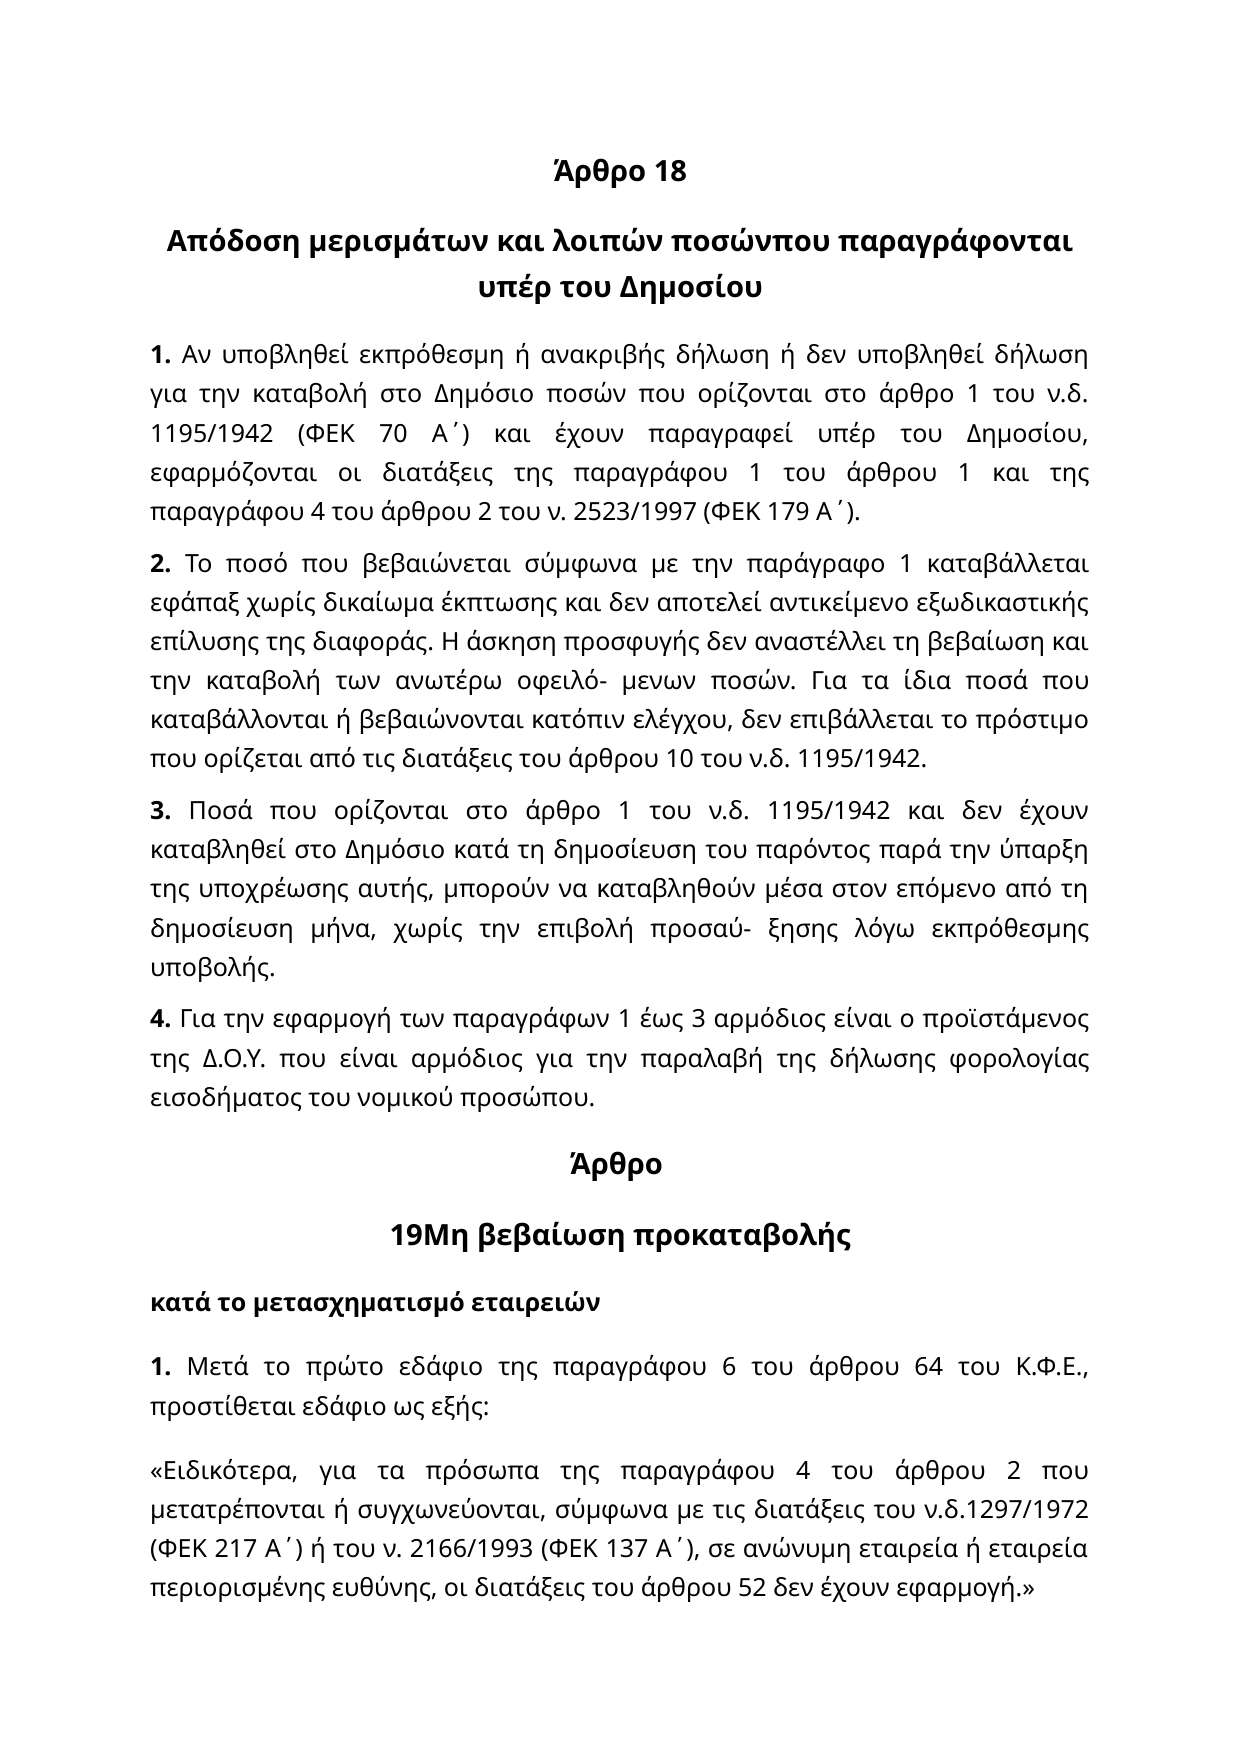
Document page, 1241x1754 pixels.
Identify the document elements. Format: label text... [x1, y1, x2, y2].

subtitle 19Μη βεβαίωση προκαταβολής [150, 1214, 1090, 1254]
text 2. Το ποσό που βεβαιώνεται σύμφωνα με την παράγραφο 1 καταβάλλεται εφάπαξ χωρίς δικαίωμα έκπτωσης και δεν αποτελεί αντικείμενο εξωδικαστικής επίλυσης της διαφοράς. Η άσκηση προσφυγής δεν αναστέλλει τη βεβαίωση και την καταβολή των ανωτέρω οφειλό- μενων ποσών. Για τα ίδια ποσά που καταβάλλονται ή βεβαιώνονται κατόπιν ελέγχου, δεν επιβάλλεται το πρόστιμο που ορίζεται από τις διατάξεις του άρθρου 10 του ν.δ. 1195/1942. [150, 545, 1090, 775]
subtitle Άρθρο [150, 1143, 1090, 1183]
text κατά το μετασχηματισμό εταιρειών [150, 1285, 1090, 1319]
text 4. Για την εφαρμογή των παραγράφων 1 έως 3 αρμόδιος είναι ο προϊστάμενος της Δ.Ο.Υ. που είναι αρμόδιος για την παραλαβή της δήλωσης φορολογίας εισοδήματος του νομικού προσώπου. [150, 1001, 1090, 1113]
text «Ειδικότερα, για τα πρόσωπα της παραγράφου 4 του άρθρου 2 που μετατρέπονται ή συγχωνεύονται, σύμφωνα με τις διατάξεις του ν.δ.1297/1972 (ΦΕΚ 217 Α΄) ή του ν. 2166/1993 (ΦΕΚ 137 Α΄), σε ανώνυμη εταιρεία ή εταιρεία περιορισμένης ευθύνης, οι διατάξεις του άρθρου 52 δεν έχουν εφαρμογή.» [150, 1452, 1090, 1604]
text 1. Μετά το πρώτο εδάφιο της παραγράφου 6 του άρθρου 64 του Κ.Φ.Ε., προστίθεται εδάφιο ως εξής: [150, 1349, 1090, 1422]
subtitle Απόδοση μερισμάτων και λοιπών ποσώνπου παραγράφονται υπέρ του Δημοσίου [150, 221, 1090, 306]
text 3. Ποσά που ορίζονται στο άρθρο 1 του ν.δ. 1195/1942 και δεν έχουν καταβληθεί στο Δημόσιο κατά τη δημοσίευση του παρόντος παρά την ύπαρξη της υποχρέωσης αυτής, μπορούν να καταβληθούν μέσα στον επόμενο από τη δημοσίευση μήνα, χωρίς την επιβολή προσαύ- ξησης λόγω εκπρόθεσμης υποβολής. [150, 793, 1090, 983]
text 1. Αν υποβληθεί εκπρόθεσμη ή ανακριβής δήλωση ή δεν υποβληθεί δήλωση για την καταβολή στο Δημόσιο ποσών που ορίζονται στο άρθρο 1 του ν.δ. 1195/1942 (ΦΕΚ 70 Α΄) και έχουν παραγραφεί υπέρ του Δημοσίου, εφαρμόζονται οι διατάξεις της παραγράφου 1 του άρθρου 1 και της παραγράφου 4 του άρθρου 2 του ν. 2523/1997 (ΦΕΚ 179 Α΄). [150, 337, 1090, 528]
subtitle Άρθρο 18 [150, 150, 1090, 190]
